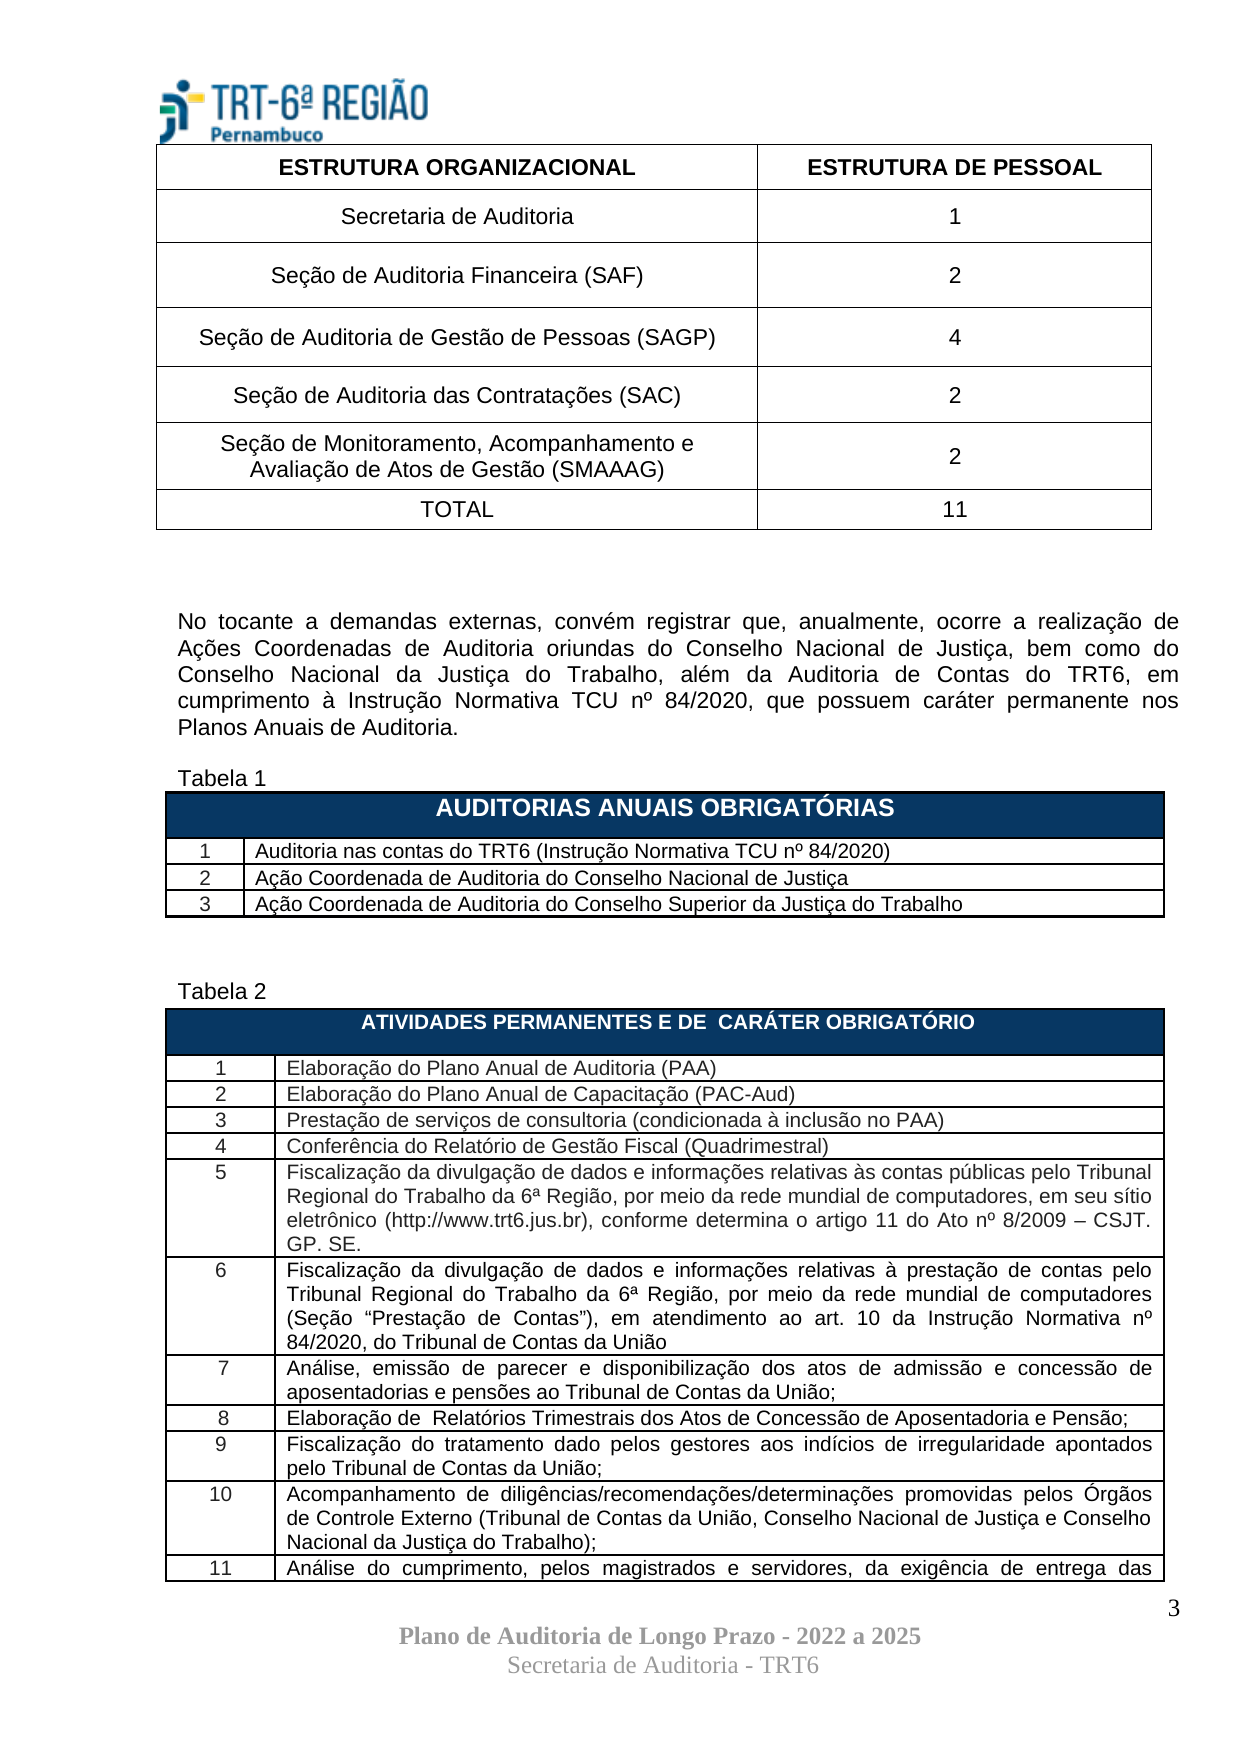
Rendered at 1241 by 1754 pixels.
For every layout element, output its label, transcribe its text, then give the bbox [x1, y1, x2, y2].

table_cell 5 [167, 1160, 274, 1256]
table_cell Seção de Auditoria Financeira (SAF) [157, 243, 757, 307]
table_cell 3 [167, 1108, 274, 1132]
table_header ESTRUTURA DE PESSOAL [758, 145, 1151, 189]
table_cell 3 [167, 891, 243, 915]
table_cell 1 [167, 1056, 274, 1080]
table_cell 11 [167, 1556, 274, 1580]
table_cell Ação Coordenada de Auditoria do Conselho Superior da Justiça do Trabalho [245, 891, 1163, 915]
table_cell 2 [167, 1082, 274, 1106]
table_cell Seção de Monitoramento, Acompanhamento e Avaliação de Atos de Gestão (SMAAAG) [157, 423, 757, 489]
table_header AUDITORIAS ANUAIS OBRIGATÓRIAS [167, 794, 1163, 837]
table_cell 2 [758, 367, 1151, 422]
picture [159, 75, 428, 144]
subtitle Tabela 1 [177, 765, 1180, 791]
table_cell Fiscalização da divulgação de dados e informações relativas à prestação de contas pelo Tribunal Regional do Trabalho da 6ª Região, por meio da rede mundial de computadores (Seção “Prestação de Contas”), em atendimento ao art. 10 da Instrução Normativa nº 84/2020, do Tribunal de Contas da União [276, 1258, 1163, 1354]
table_cell 9 [167, 1432, 274, 1480]
table_cell 8 [167, 1406, 274, 1430]
table_cell 10 [167, 1482, 274, 1554]
table_cell Análise, emissão de parecer e disponibilização dos atos de admissão e concessão de aposentadorias e pensões ao Tribunal de Contas da União; [276, 1356, 1163, 1404]
table_cell 2 [167, 865, 243, 889]
table_cell Acompanhamento de diligências/recomendações/determinações promovidas pelos Órgãos de Controle Externo (Tribunal de Contas da União, Conselho Nacional de Justiça e Conselho Nacional da Justiça do Trabalho); [276, 1482, 1163, 1554]
table_cell Elaboração de Relatórios Trimestrais dos Atos de Concessão de Aposentadoria e Pensão; [276, 1406, 1163, 1430]
subtitle Tabela 2 [177, 978, 1180, 1004]
subtitle No tocante a demandas externas, convém registrar que, anualmente, ocorre a realização de Ações Coordenadas de Auditoria oriundas do Conselho Nacional de Justiça, bem como do Conselho Nacional da Justiça do Trabalho, além da Auditoria de Contas do TRT6, em cumprimento à Instrução Normativa TCU nº 84/2020, que possuem caráter permanente nos Planos Anuais de Auditoria. [177, 608, 1180, 740]
table_cell Seção de Auditoria de Gestão de Pessoas (SAGP) [157, 308, 757, 366]
table_cell Análise do cumprimento, pelos magistrados e servidores, da exigência de entrega das [276, 1556, 1163, 1580]
table_cell Ação Coordenada de Auditoria do Conselho Nacional de Justiça [245, 865, 1163, 889]
table_cell 4 [758, 308, 1151, 366]
table_cell Prestação de serviços de consultoria (condicionada à inclusão no PAA) [276, 1108, 1163, 1132]
table_cell 6 [167, 1258, 274, 1354]
table_cell Secretaria de Auditoria [157, 190, 757, 242]
table_cell 2 [758, 423, 1151, 489]
table_cell 11 [758, 490, 1151, 528]
table_cell Fiscalização da divulgação de dados e informações relativas às contas públicas pelo Tribunal Regional do Trabalho da 6ª Região, por meio da rede mundial de computadores, em seu sítio eletrônico (http://www.trt6.jus.br), conforme determina o artigo 11 do Ato nº 8/2009 – CSJT. GP. SE. [276, 1160, 1163, 1256]
table_cell Elaboração do Plano Anual de Capacitação (PAC-Aud) [276, 1082, 1163, 1106]
table_cell TOTAL [157, 490, 757, 528]
table_cell 1 [758, 190, 1151, 242]
table_cell 2 [758, 243, 1151, 307]
table_cell Elaboração do Plano Anual de Auditoria (PAA) [276, 1056, 1163, 1080]
table_cell Seção de Auditoria das Contratações (SAC) [157, 367, 757, 422]
table_cell Conferência do Relatório de Gestão Fiscal (Quadrimestral) [276, 1134, 1163, 1158]
table_cell Fiscalização do tratamento dado pelos gestores aos indícios de irregularidade apontados pelo Tribunal de Contas da União; [276, 1432, 1163, 1480]
table_header ESTRUTURA ORGANIZACIONAL [157, 145, 757, 189]
table_cell 1 [167, 839, 243, 863]
table_cell 7 [167, 1356, 274, 1404]
table_header ATIVIDADES PERMANENTES E DE CARÁTER OBRIGATÓRIO [167, 1010, 1163, 1054]
table_cell Auditoria nas contas do TRT6 (Instrução Normativa TCU nº 84/2020) [245, 839, 1163, 863]
table_cell 4 [167, 1134, 274, 1158]
